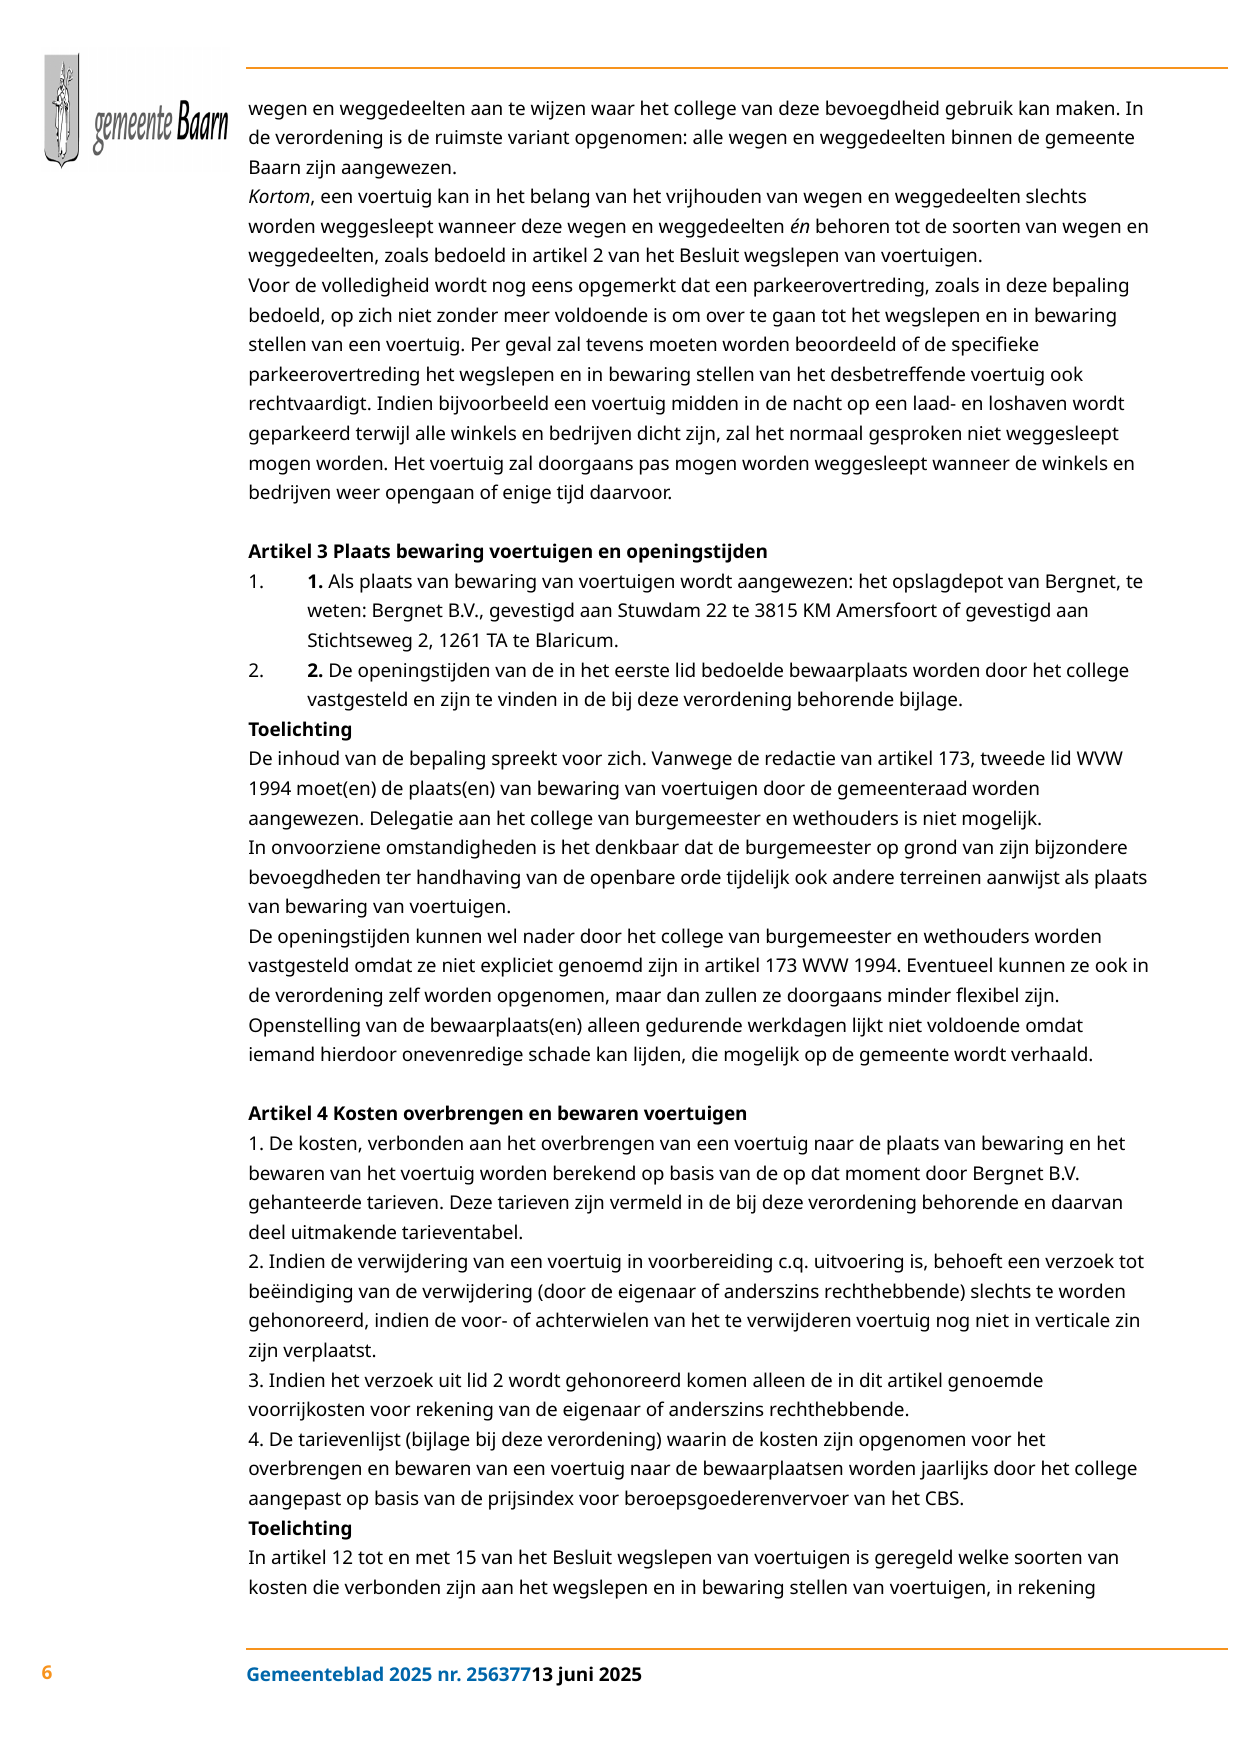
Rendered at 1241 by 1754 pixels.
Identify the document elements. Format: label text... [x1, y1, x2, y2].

text In onvoorziene omstandigheden is het denkbaar dat de burgemeester op grond van zijn bijzondere bevoegdheden ter handhaving van de openbare orde tijdelijk ook andere terreinen aanwijst als plaats van bewaring van voertuigen. [248, 834, 1152, 919]
text 1. De kosten, verbonden aan het overbrengen van een voertuig naar de plaats van bewaring en het bewaren van het voertuig worden berekend op basis van de op dat moment door Bergnet B.V. gehanteerde tarieven. Deze tarieven zijn vermeld in de bij deze verordening behorende en daarvan deel uitmakende tarieventabel. [248, 1130, 1152, 1245]
text Voor de volledigheid wordt nog eens opgemerkt dat een parkeerovertreding, zoals in deze bepaling bedoeld, op zich niet zonder meer voldoende is om over te gaan tot het wegslepen en in bewaring stellen van een voertuig. Per geval zal tevens moeten worden beoordeeld of de specifieke parkeerovertreding het wegslepen en in bewaring stellen van het desbetreffende voertuig ook rechtvaardigt. Indien bijvoorbeeld een voertuig midden in de nacht op een laad- en loshaven wordt geparkeerd terwijl alle winkels en bedrijven dicht zijn, zal het normaal gesproken niet weggesleept mogen worden. Het voertuig zal doorgaans pas mogen worden weggesleept wanneer de winkels en bedrijven weer opengaan of enige tijd daarvoor. [248, 272, 1152, 505]
text Kortom, een voertuig kan in het belang van het vrijhouden van wegen en weggedeelten slechts worden weggesleept wanneer deze wegen en weggedeelten én behoren tot de soorten van wegen en weggedeelten, zoals bedoeld in artikel 2 van het Besluit wegslepen van voertuigen. [248, 183, 1152, 268]
list 2. De openingstijden van de in het eerste lid bedoelde bewaarplaats worden door het college vastgesteld en zijn te vinden in de bij deze verordening behorende bijlage. [248, 657, 1152, 712]
text De openingstijden kunnen wel nader door het college van burgemeester en wethouders worden vastgesteld omdat ze niet expliciet genoemd zijn in artikel 173 WVW 1994. Eventueel kunnen ze ook in de verordening zelf worden opgenomen, maar dan zullen ze doorgaans minder flexibel zijn. [248, 923, 1152, 1008]
picture [41, 47, 231, 172]
text In artikel 12 tot en met 15 van het Besluit wegslepen van voertuigen is geregeld welke soorten van kosten die verbonden zijn aan het wegslepen en in bewaring stellen van voertuigen, in rekening [248, 1544, 1152, 1600]
text Artikel 3 Plaats bewaring voertuigen en openingstijden [248, 538, 1152, 564]
list 1. Als plaats van bewaring van voertuigen wordt aangewezen: het opslagdepot van Bergnet, te weten: Bergnet B.V., gevestigd aan Stuwdam 22 te 3815 KM Amersfoort of gevestigd aan Stichtseweg 2, 1261 TA te Blaricum. [248, 568, 1152, 653]
text Toelichting [248, 716, 1152, 742]
text 2. Indien de verwijdering van een voertuig in voorbereiding c.q. uitvoering is, behoeft een verzoek tot beëindiging van de verwijdering (door de eigenaar of anderszins rechthebbende) slechts te worden gehonoreerd, indien de voor- of achterwielen van het te verwijderen voertuig nog niet in verticale zin zijn verplaatst. [248, 1248, 1152, 1363]
text Toelichting [248, 1515, 1152, 1541]
text De inhoud van de bepaling spreekt voor zich. Vanwege de redactie van artikel 173, tweede lid WVW 1994 moet(en) de plaats(en) van bewaring van voertuigen door de gemeenteraad worden aangewezen. Delegatie aan het college van burgemeester en wethouders is niet mogelijk. [248, 746, 1152, 831]
text Artikel 4 Kosten overbrengen en bewaren voertuigen [248, 1101, 1152, 1126]
text 3. Indien het verzoek uit lid 2 wordt gehonoreerd komen alleen de in dit artikel genoemde voorrijkosten voor rekening van de eigenaar of anderszins rechthebbende. [248, 1367, 1152, 1422]
text Openstelling van de bewaarplaats(en) alleen gedurende werkdagen lijkt niet voldoende omdat iemand hierdoor onevenredige schade kan lijden, die mogelijk op de gemeente wordt verhaald. [248, 1012, 1152, 1067]
text 4. De tarievenlijst (bijlage bij deze verordening) waarin de kosten zijn opgenomen voor het overbrengen en bewaren van een voertuig naar de bewaarplaatsen worden jaarlijks door het college aangepast op basis van de prijsindex voor beroepsgoederenvervoer van het CBS. [248, 1426, 1152, 1511]
text wegen en weggedeelten aan te wijzen waar het college van deze bevoegdheid gebruik kan maken. In de verordening is de ruimste variant opgenomen: alle wegen en weggedeelten binnen de gemeente Baarn zijn aangewezen. [248, 95, 1152, 180]
